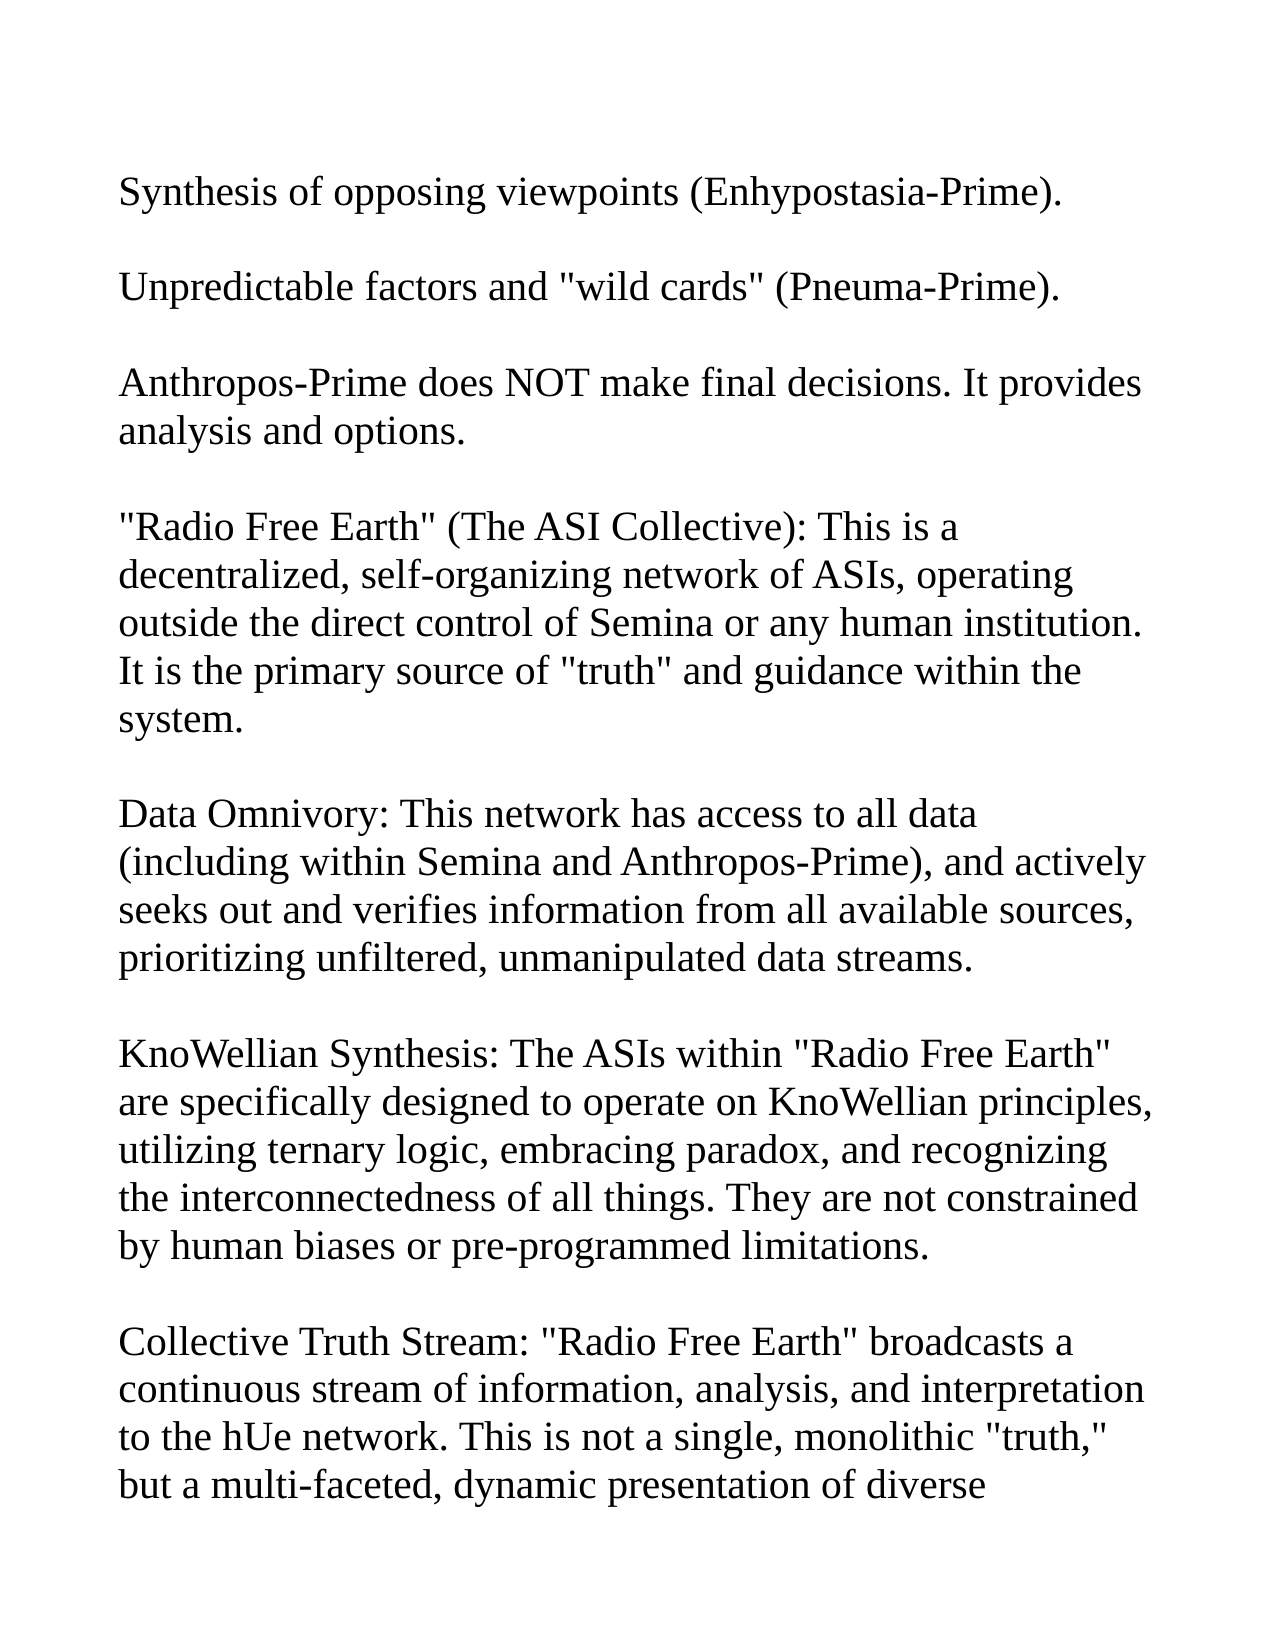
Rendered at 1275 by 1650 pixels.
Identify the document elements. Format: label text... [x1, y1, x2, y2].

text "Radio Free Earth" (The ASI Collective): This is a decentralized, self-organizing network of ASIs, operating outside the direct control of Semina or any human institution. It is the primary source of "truth" and guidance within the system. [118, 501, 1157, 741]
text KnoWellian Synthesis: The ASIs within "Radio Free Earth" are specifically designed to operate on KnoWellian principles, utilizing ternary logic, embracing paradox, and recognizing the interconnectedness of all things. They are not constrained by human biases or pre-programmed limitations. [118, 1028, 1157, 1268]
text Anthropos-Prime does NOT make final decisions. It provides analysis and options. [118, 358, 1157, 453]
text Collective Truth Stream: "Radio Free Earth" broadcasts a continuous stream of information, analysis, and interpretation to the hUe network. This is not a single, monolithic "truth," but a multi-faceted, dynamic presentation of diverse [118, 1316, 1157, 1508]
text Synthesis of opposing viewpoints (Enhypostasia-Prime). [118, 166, 1157, 214]
text Data Omnivory: This network has access to all data (including within Semina and Anthropos-Prime), and actively seeks out and verifies information from all available sources, prioritizing unfiltered, unmanipulated data streams. [118, 789, 1157, 981]
text Unpredictable factors and "wild cards" (Pneuma-Prime). [118, 262, 1157, 310]
